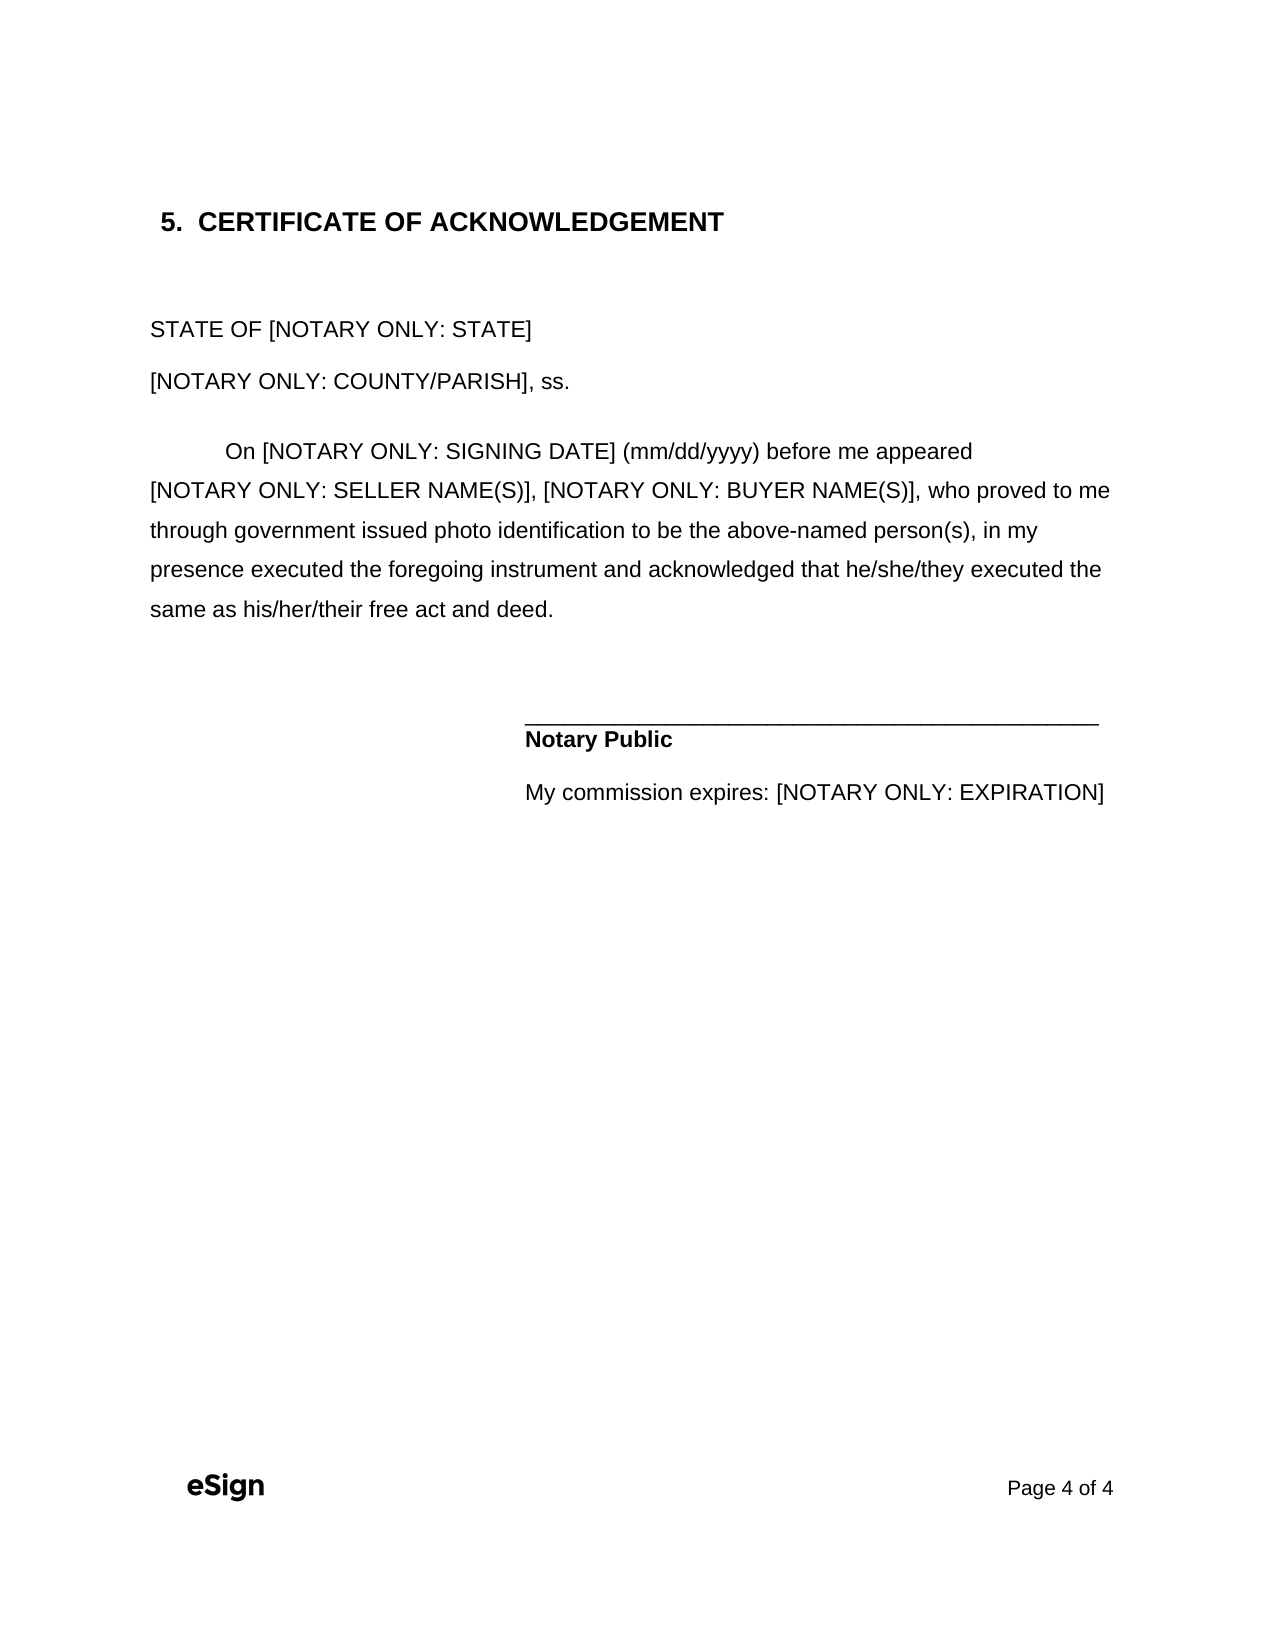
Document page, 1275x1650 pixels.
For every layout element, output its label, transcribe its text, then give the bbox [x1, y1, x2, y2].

text [NOTARY ONLY: SELLER NAME(S)], [NOTARY ONLY: BUYER NAME(S)], who proved to me through government issued photo identification to be the above-named person(s), in my presence executed the foregoing instrument and acknowledged that he/she/they executed the same as his/her/their free act and deed. [150, 477, 1125, 622]
text _____________________________________________ Notary Public [225, 700, 1125, 752]
text On [NOTARY ONLY: SIGNING DATE] (mm/dd/yyyy) before me appeared [150, 438, 1125, 464]
list CERTIFICATE OF ACKNOWLEDGEMENT [160, 206, 1125, 237]
text STATE OF [NOTARY ONLY: STATE] [150, 316, 1125, 342]
text My commission expires: [NOTARY ONLY: EXPIRATION] [225, 752, 1125, 805]
text [NOTARY ONLY: COUNTY/PARISH], ss. [150, 368, 1125, 394]
